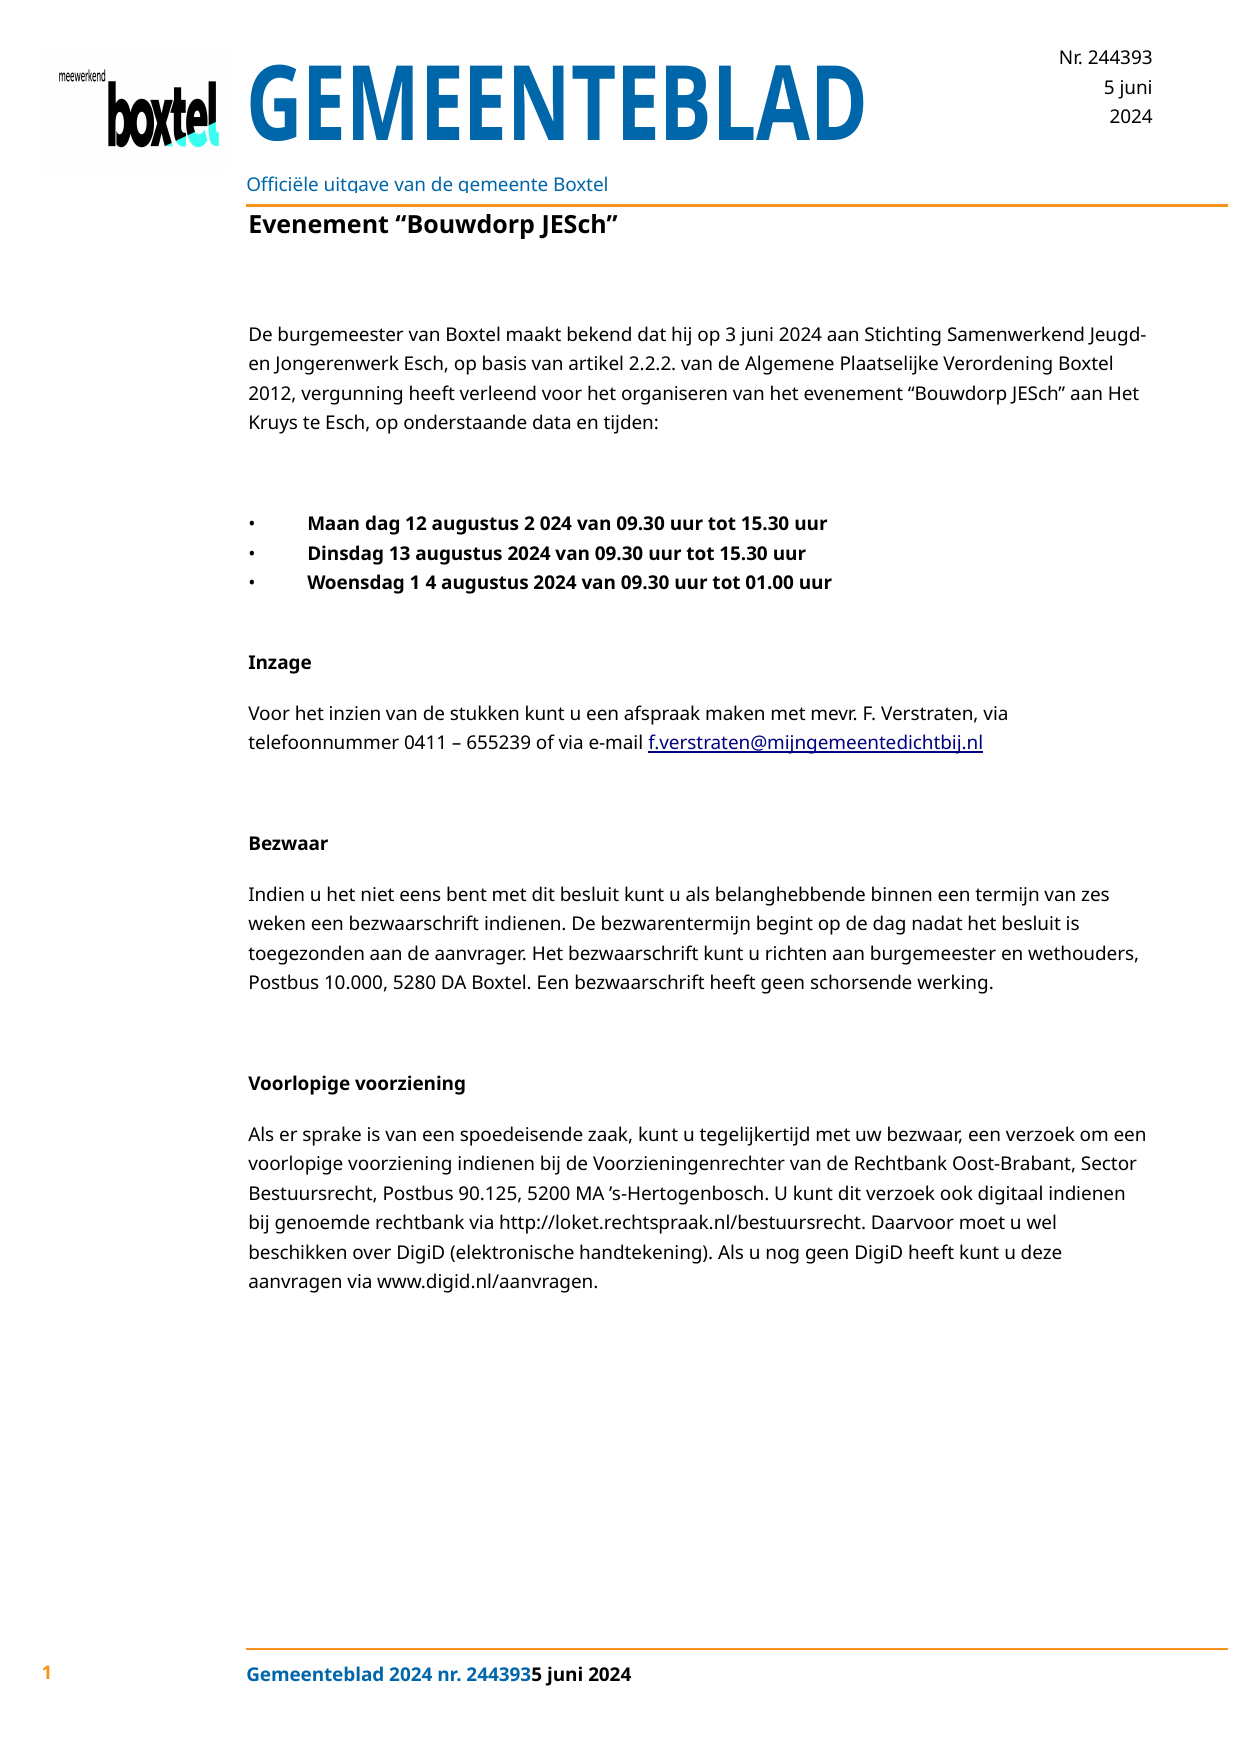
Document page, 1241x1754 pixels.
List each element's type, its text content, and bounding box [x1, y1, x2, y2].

list Maan dag 12 augustus 2 024 van 09.30 uur tot 15.30 uur [248, 510, 1152, 536]
picture [41, 47, 231, 172]
text Evenement “Bouwdorp JESch” [248, 207, 1152, 241]
text Indien u het niet eens bent met dit besluit kunt u als belanghebbende binnen een termijn van zes weken een bezwaarschrift indienen. De bezwarentermijn begint op de dag nadat het besluit is toegezonden aan de aanvrager. Het bezwaarschrift kunt u richten aan burgemeester en wethouders, Postbus 10.000, 5280 DA Boxtel. Een bezwaarschrift heeft geen schorsende werking. [248, 881, 1152, 995]
list Woensdag 1 4 augustus 2024 van 09.30 uur tot 01.00 uur [248, 569, 1152, 595]
text Als er sprake is van een spoedeisende zaak, kunt u tegelijkertijd met uw bezwaar, een verzoek om een voorlopige voorziening indienen bij de Voorzieningenrechter van de Rechtbank Oost-Brabant, Sector Bestuursrecht, Postbus 90.125, 5200 MA ’s-Hertogenbosch. U kunt dit verzoek ook digitaal indienen bij genoemde rechtbank via http://loket.rechtspraak.nl/bestuursrecht. Daarvoor moet u wel beschikken over DigiD (elektronische handtekening). Als u nog geen DigiD heeft kunt u deze aanvragen via www.digid.nl/aanvragen. [248, 1121, 1152, 1294]
text Bezwaar [248, 830, 1152, 856]
text Inzage [248, 649, 1152, 675]
text Voor het inzien van de stukken kunt u een afspraak maken met mevr. F. Verstraten, via telefoonnummer 0411 – 655239 of via e-mail f.verstraten@mijngemeentedichtbij.nl [248, 700, 1152, 755]
text Voorlopige voorziening [248, 1070, 1152, 1096]
text De burgemeester van Boxtel maakt bekend dat hij op 3 juni 2024 aan Stichting Samenwerkend Jeugd- en Jongerenwerk Esch, op basis van artikel 2.2.2. van de Algemene Plaatselijke Verordening Boxtel 2012, vergunning heeft verleend voor het organiseren van het evenement “Bouwdorp JESch” aan Het Kruys te Esch, op onderstaande data en tijden: [248, 321, 1152, 435]
list Dinsdag 13 augustus 2024 van 09.30 uur tot 15.30 uur [248, 540, 1152, 566]
